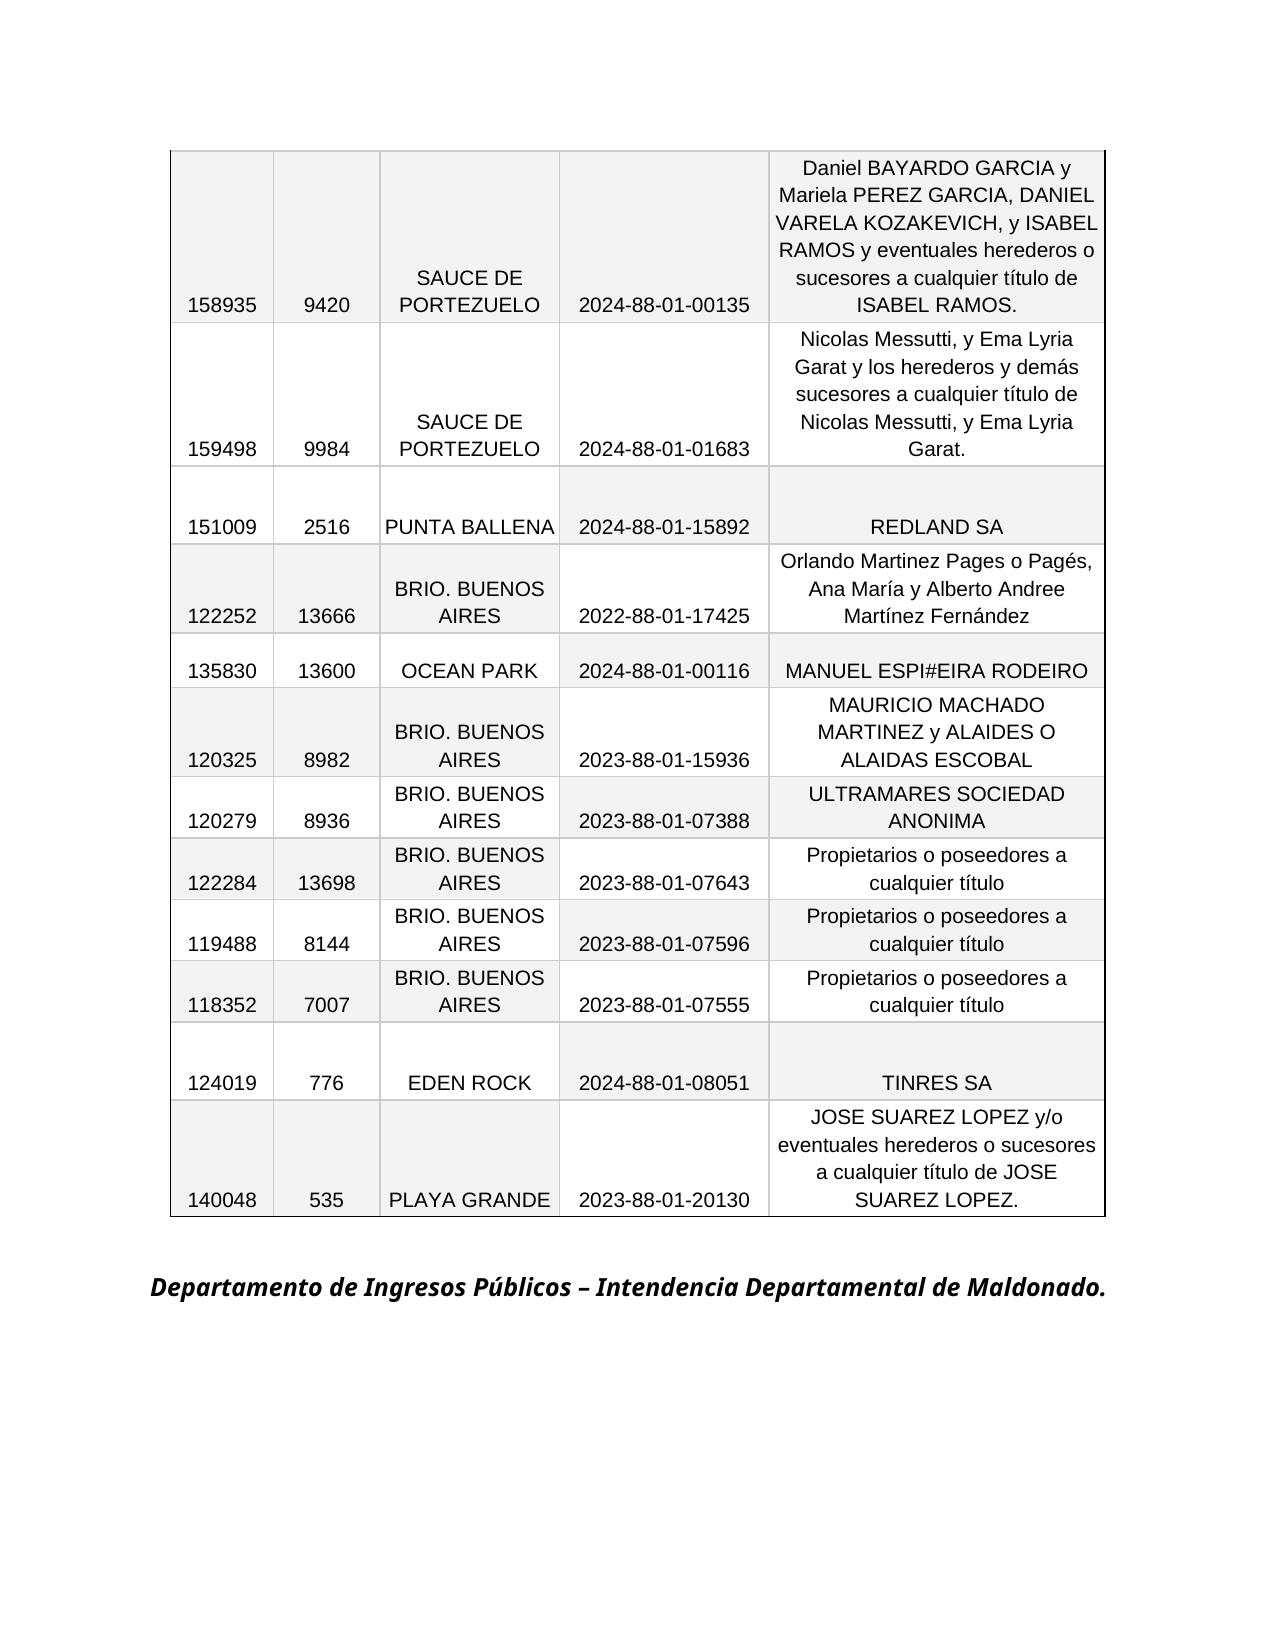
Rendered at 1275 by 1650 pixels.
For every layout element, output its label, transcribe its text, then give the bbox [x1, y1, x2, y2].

table_cell 118352 [171, 961, 273, 1021]
table_cell EDEN ROCK [381, 1023, 559, 1099]
table_cell 122284 [171, 839, 273, 898]
table_cell 13600 [274, 634, 379, 687]
table_cell Daniel BAYARDO GARCIA y Mariela PEREZ GARCIA, DANIEL VARELA KOZAKEVICH, y ISABEL RAMOS y eventuales herederos o sucesores a cualquier título de ISABEL RAMOS. [770, 152, 1104, 321]
table_cell TINRES SA [770, 1023, 1104, 1099]
table_cell 9984 [274, 323, 379, 465]
table_cell ULTRAMARES SOCIEDAD ANONIMA [770, 777, 1104, 837]
table_cell 776 [274, 1023, 379, 1099]
table_cell PLAYA GRANDE [381, 1101, 559, 1216]
table_cell 119488 [171, 900, 273, 960]
table_cell 2023-88-01-07388 [560, 777, 768, 837]
table_cell 2516 [274, 467, 379, 543]
table_cell Propietarios o poseedores a cualquier título [770, 900, 1104, 960]
table_cell BRIO. BUENOS AIRES [381, 839, 559, 898]
table_cell 8936 [274, 777, 379, 837]
table_cell BRIO. BUENOS AIRES [381, 545, 559, 632]
table_cell REDLAND SA [770, 467, 1104, 543]
table_cell 159498 [171, 323, 273, 465]
table_cell 2024-88-01-08051 [560, 1023, 768, 1099]
table_cell Propietarios o poseedores a cualquier título [770, 839, 1104, 898]
table_cell SAUCE DE PORTEZUELO [381, 152, 559, 321]
table_cell SAUCE DE PORTEZUELO [381, 323, 559, 465]
table_cell BRIO. BUENOS AIRES [381, 777, 559, 837]
table_cell 2023-88-01-07596 [560, 900, 768, 960]
table_cell 2022-88-01-17425 [560, 545, 768, 632]
table_cell 13698 [274, 839, 379, 898]
table_cell PUNTA BALLENA [381, 467, 559, 543]
table_cell 2024-88-01-00135 [560, 152, 768, 321]
table_cell 120325 [171, 688, 273, 776]
table_cell 8144 [274, 900, 379, 960]
table_cell 120279 [171, 777, 273, 837]
table_cell 2023-88-01-07643 [560, 839, 768, 898]
table_cell OCEAN PARK [381, 634, 559, 687]
table_cell 13666 [274, 545, 379, 632]
table_cell BRIO. BUENOS AIRES [381, 900, 559, 960]
table_cell Nicolas Messutti, y Ema Lyria Garat y los herederos y demás sucesores a cualquier título de Nicolas Messutti, y Ema Lyria Garat. [770, 323, 1104, 465]
table_cell 122252 [171, 545, 273, 632]
table_cell MANUEL ESPI#EIRA RODEIRO [770, 634, 1104, 687]
table_cell 535 [274, 1101, 379, 1216]
table_cell MAURICIO MACHADO MARTINEZ y ALAIDES O ALAIDAS ESCOBAL [770, 688, 1104, 776]
table_cell 158935 [171, 152, 273, 321]
table_cell 2024-88-01-00116 [560, 634, 768, 687]
table_cell 2024-88-01-15892 [560, 467, 768, 543]
table_cell 8982 [274, 688, 379, 776]
table_cell 9420 [274, 152, 379, 321]
table_cell 2023-88-01-15936 [560, 688, 768, 776]
table_cell 124019 [171, 1023, 273, 1099]
table_cell 7007 [274, 961, 379, 1021]
text Departamento de Ingresos Públicos – Intendencia Departamental de Maldonado. [150, 1269, 1125, 1303]
table_cell Orlando Martinez Pages o Pagés, Ana María y Alberto Andree Martínez Fernández [770, 545, 1104, 632]
table_cell 2023-88-01-20130 [560, 1101, 768, 1216]
table_cell JOSE SUAREZ LOPEZ y/o eventuales herederos o sucesores a cualquier título de JOSE SUAREZ LOPEZ. [770, 1101, 1104, 1216]
table_cell 151009 [171, 467, 273, 543]
table_cell 135830 [171, 634, 273, 687]
table_cell BRIO. BUENOS AIRES [381, 688, 559, 776]
table_cell 2024-88-01-01683 [560, 323, 768, 465]
table_cell BRIO. BUENOS AIRES [381, 961, 559, 1021]
table_cell 140048 [171, 1101, 273, 1216]
table_cell 2023-88-01-07555 [560, 961, 768, 1021]
table_cell Propietarios o poseedores a cualquier título [770, 961, 1104, 1021]
